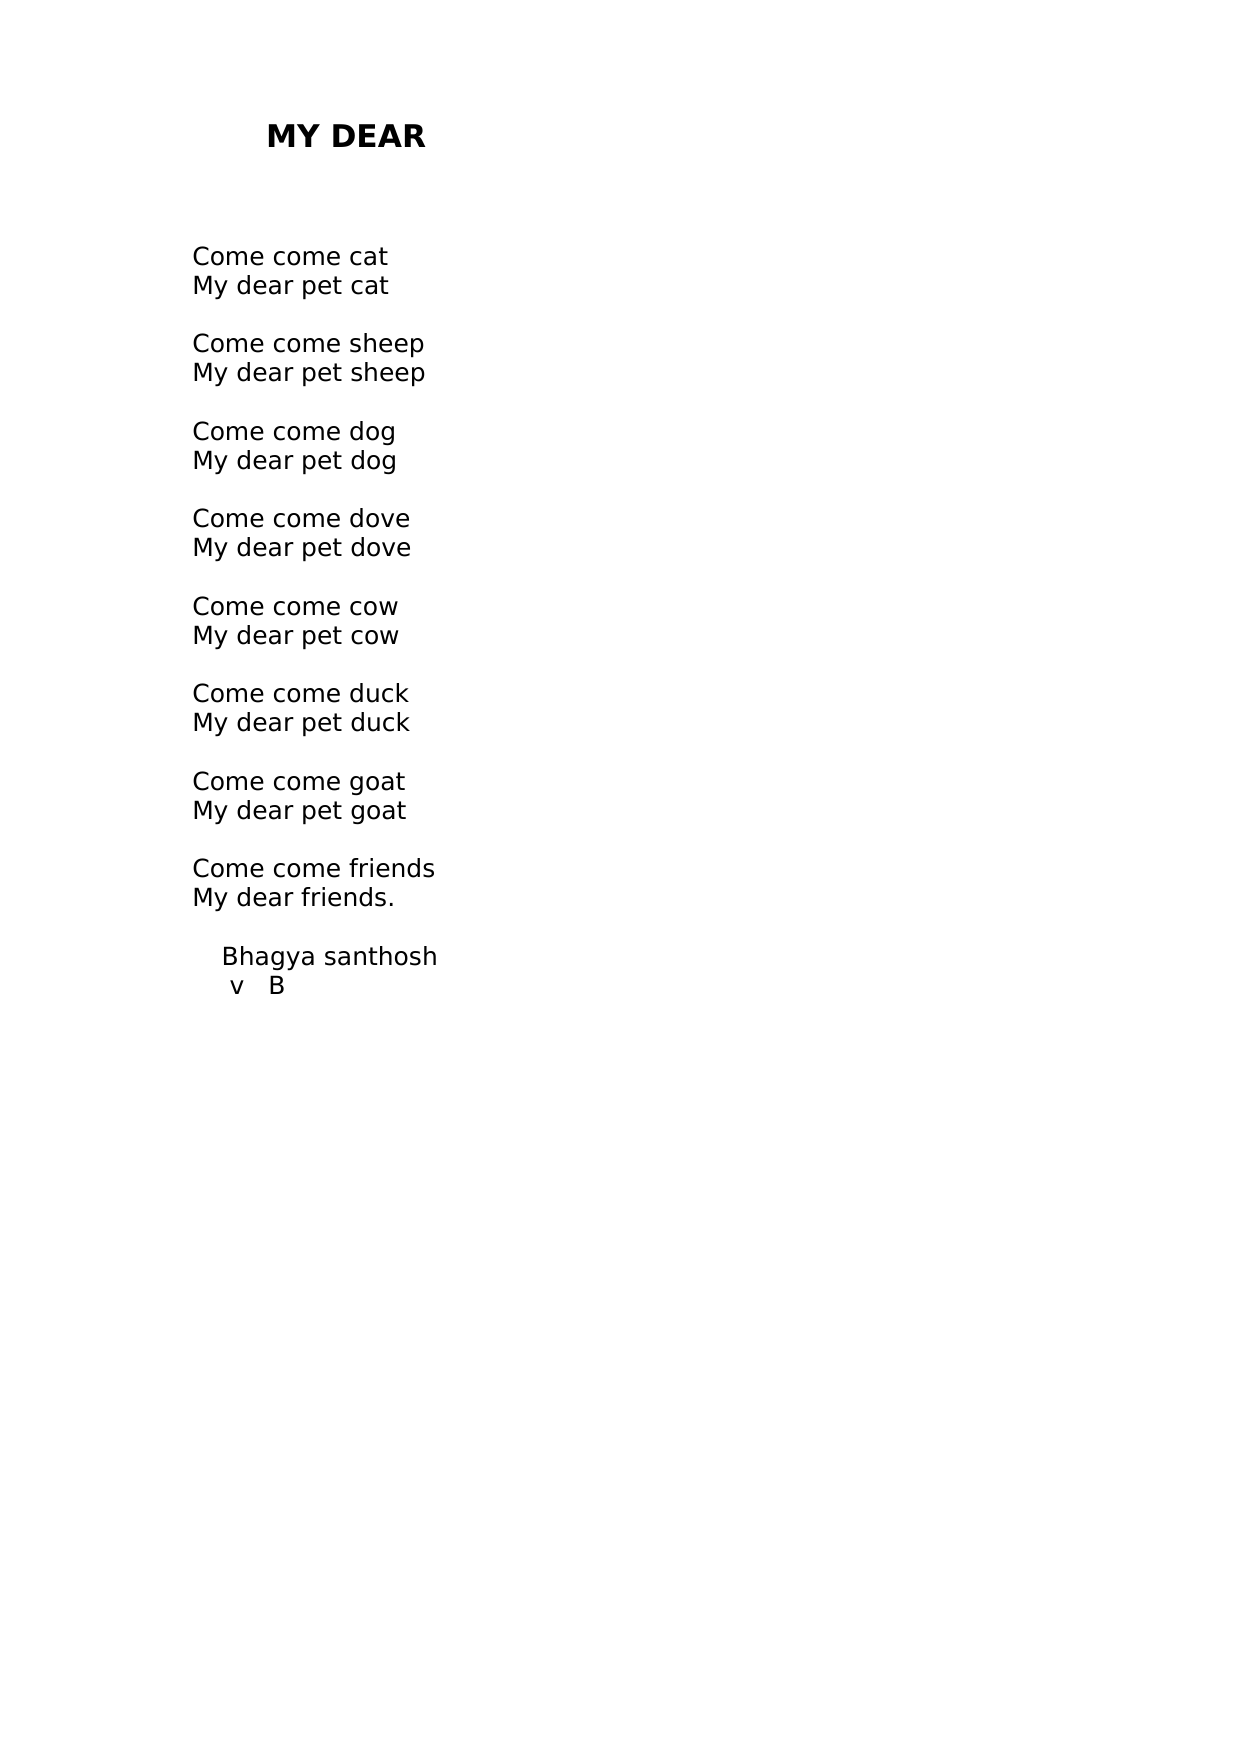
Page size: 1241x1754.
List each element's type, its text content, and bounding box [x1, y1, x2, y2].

text Come come cat [118, 242, 1122, 271]
text Come come goat [118, 767, 1122, 796]
text Bhagya santhosh [118, 942, 1122, 971]
text Come come dove [118, 504, 1122, 534]
text v B [118, 971, 1122, 1000]
text My dear pet duck [118, 709, 1122, 738]
text My dear pet cow [118, 621, 1122, 650]
text My dear pet cat [118, 271, 1122, 300]
text My dear pet dove [118, 534, 1122, 563]
text My dear friends. [118, 884, 1122, 913]
text My dear pet dog [118, 446, 1122, 475]
text Come come cow [118, 592, 1122, 621]
text Come come friends [118, 854, 1122, 884]
text Come come sheep [118, 329, 1122, 359]
text Come come duck [118, 679, 1122, 709]
text Come come dog [118, 417, 1122, 446]
text MY DEAR [118, 118, 1122, 154]
text My dear pet sheep [118, 359, 1122, 388]
text My dear pet goat [118, 796, 1122, 825]
